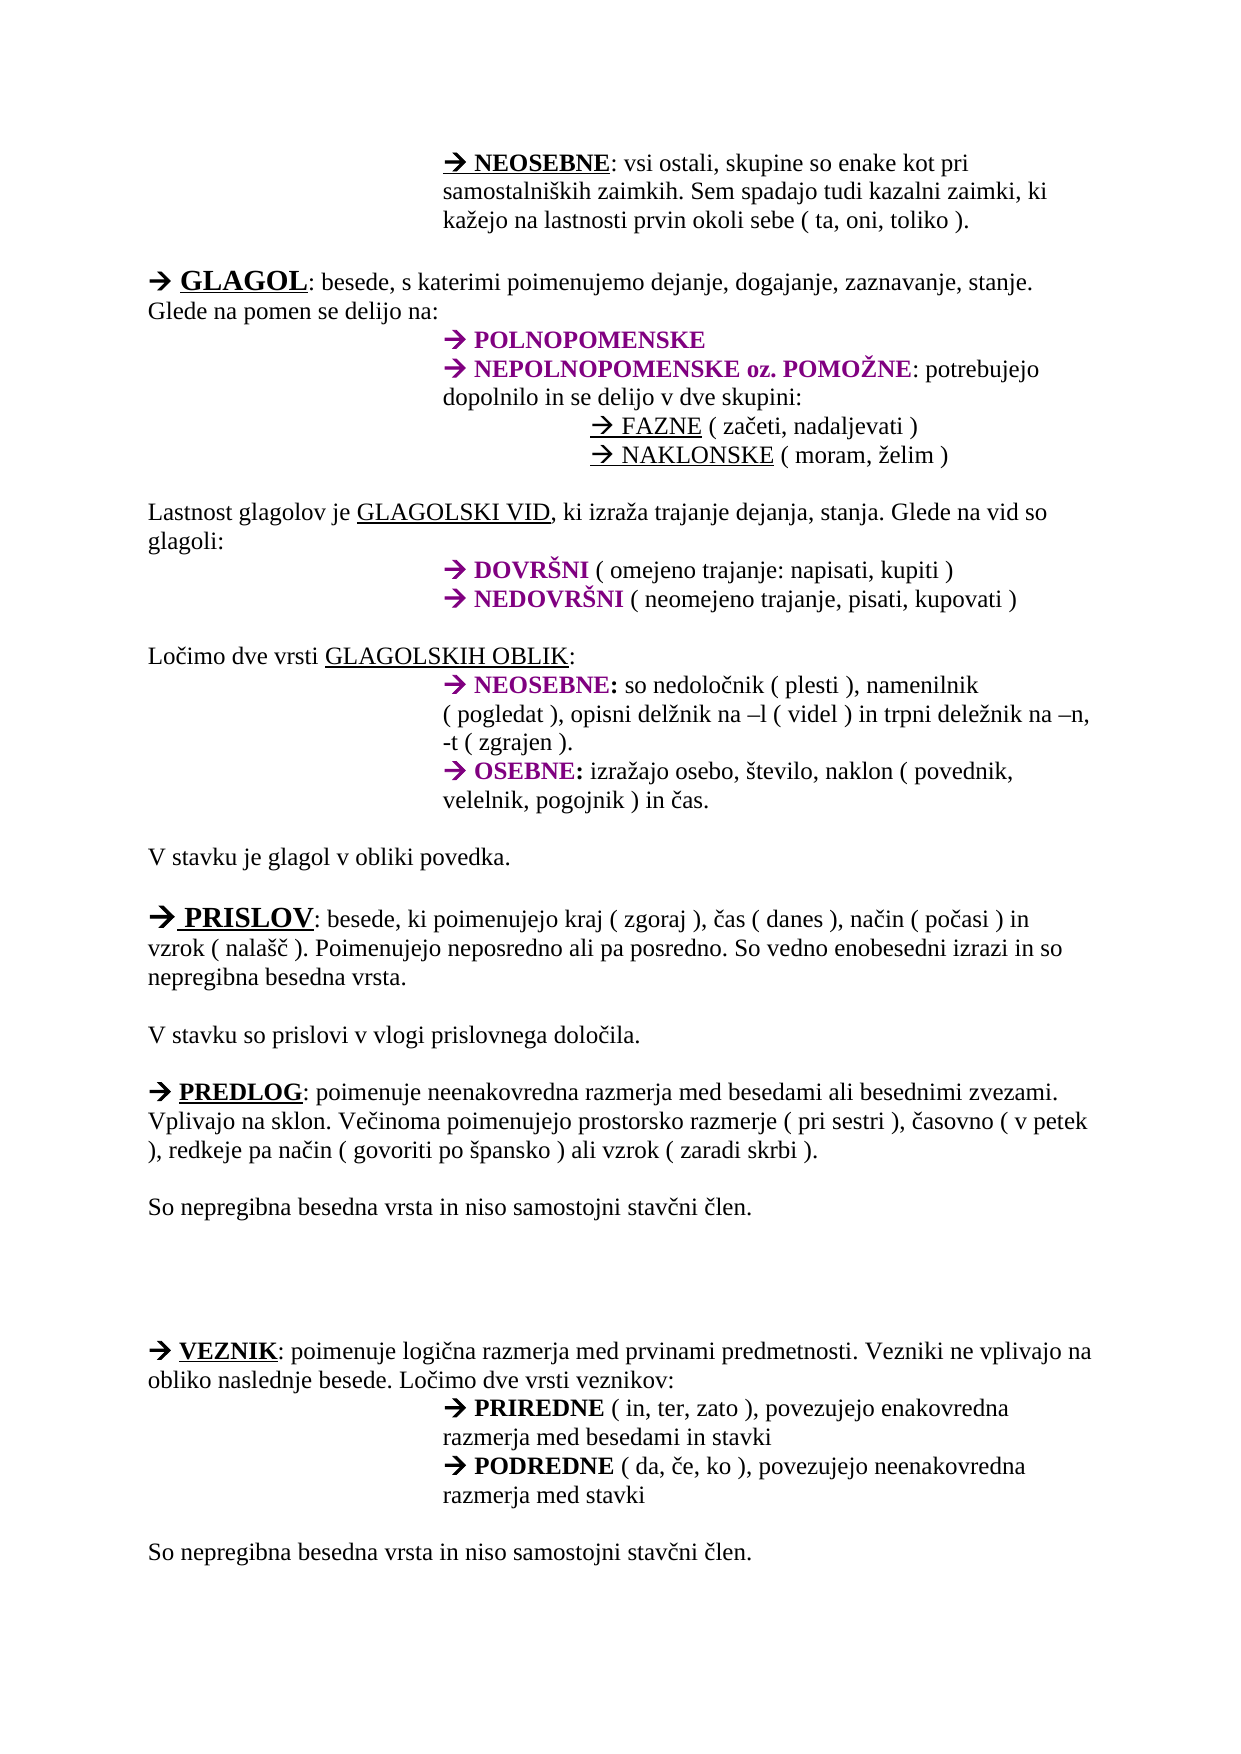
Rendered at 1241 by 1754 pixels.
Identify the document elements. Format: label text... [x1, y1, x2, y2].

text  PRIREDNE ( in, ter, zato ), povezujejo enakovredna razmerja med besedami in stavki [443, 1393, 1093, 1451]
text  POLNOPOMENSKE [148, 325, 1093, 354]
text  NEDOVRŠNI ( neomejeno trajanje, pisati, kupovati ) [148, 584, 1093, 612]
text Lastnost glagolov je GLAGOLSKI VID, ki izraža trajanje dejanja, stanja. Glede na vid so glagoli: [148, 497, 1093, 555]
text  PREDLOG: poimenuje neenakovredna razmerja med besedami ali besednimi zvezami. Vplivajo na sklon. Večinoma poimenujejo prostorsko razmerje ( pri sestri ), časovno ( v petek ), redkeje pa način ( govoriti po špansko ) ali vzrok ( zaradi skrbi ). [148, 1077, 1093, 1163]
text V stavku je glagol v obliki povedka. [148, 842, 1093, 871]
text  GLAGOL: besede, s katerimi poimenujemo dejanje, dogajanje, zaznavanje, stanje. Glede na pomen se delijo na: [148, 263, 1093, 325]
text  NEOSEBNE: so nedoločnik ( plesti ), namenilnik ( pogledat ), opisni delžnik na –l ( videl ) in trpni deležnik na –n, -t ( zgrajen ). [443, 670, 1093, 756]
text  VEZNIK: poimenuje logična razmerja med prvinami predmetnosti. Vezniki ne vplivajo na obliko naslednje besede. Ločimo dve vrsti veznikov: [148, 1336, 1093, 1393]
text  DOVRŠNI ( omejeno trajanje: napisati, kupiti ) [148, 555, 1093, 584]
text  PRISLOV: besede, ki poimenujejo kraj ( zgoraj ), čas ( danes ), način ( počasi ) in vzrok ( nalašč ). Poimenujejo neposredno ali pa posredno. So vedno enobesedni izrazi in so nepregibna besedna vrsta. [148, 900, 1093, 991]
text  FAZNE ( začeti, nadaljevati ) [148, 411, 1093, 440]
text So nepregibna besedna vrsta in niso samostojni stavčni člen. [148, 1192, 1093, 1221]
text So nepregibna besedna vrsta in niso samostojni stavčni člen. [148, 1537, 1093, 1566]
text  NEOSEBNE: vsi ostali, skupine so enake kot pri samostalniških zaimkih. Sem spadajo tudi kazalni zaimki, ki kažejo na lastnosti prvin okoli sebe ( ta, oni, toliko ). [443, 148, 1093, 234]
text  NEPOLNOPOMENSKE oz. POMOŽNE: potrebujejo dopolnilo in se delijo v dve skupini: [443, 354, 1093, 411]
text  PODREDNE ( da, če, ko ), povezujejo neenakovredna razmerja med stavki [443, 1451, 1093, 1508]
text  OSEBNE: izražajo osebo, število, naklon ( povednik, velelnik, pogojnik ) in čas. [443, 756, 1093, 814]
text Ločimo dve vrsti GLAGOLSKIH OBLIK: [148, 641, 1093, 670]
text V stavku so prislovi v vlogi prislovnega določila. [148, 1020, 1093, 1048]
text  NAKLONSKE ( moram, želim ) [148, 440, 1093, 469]
